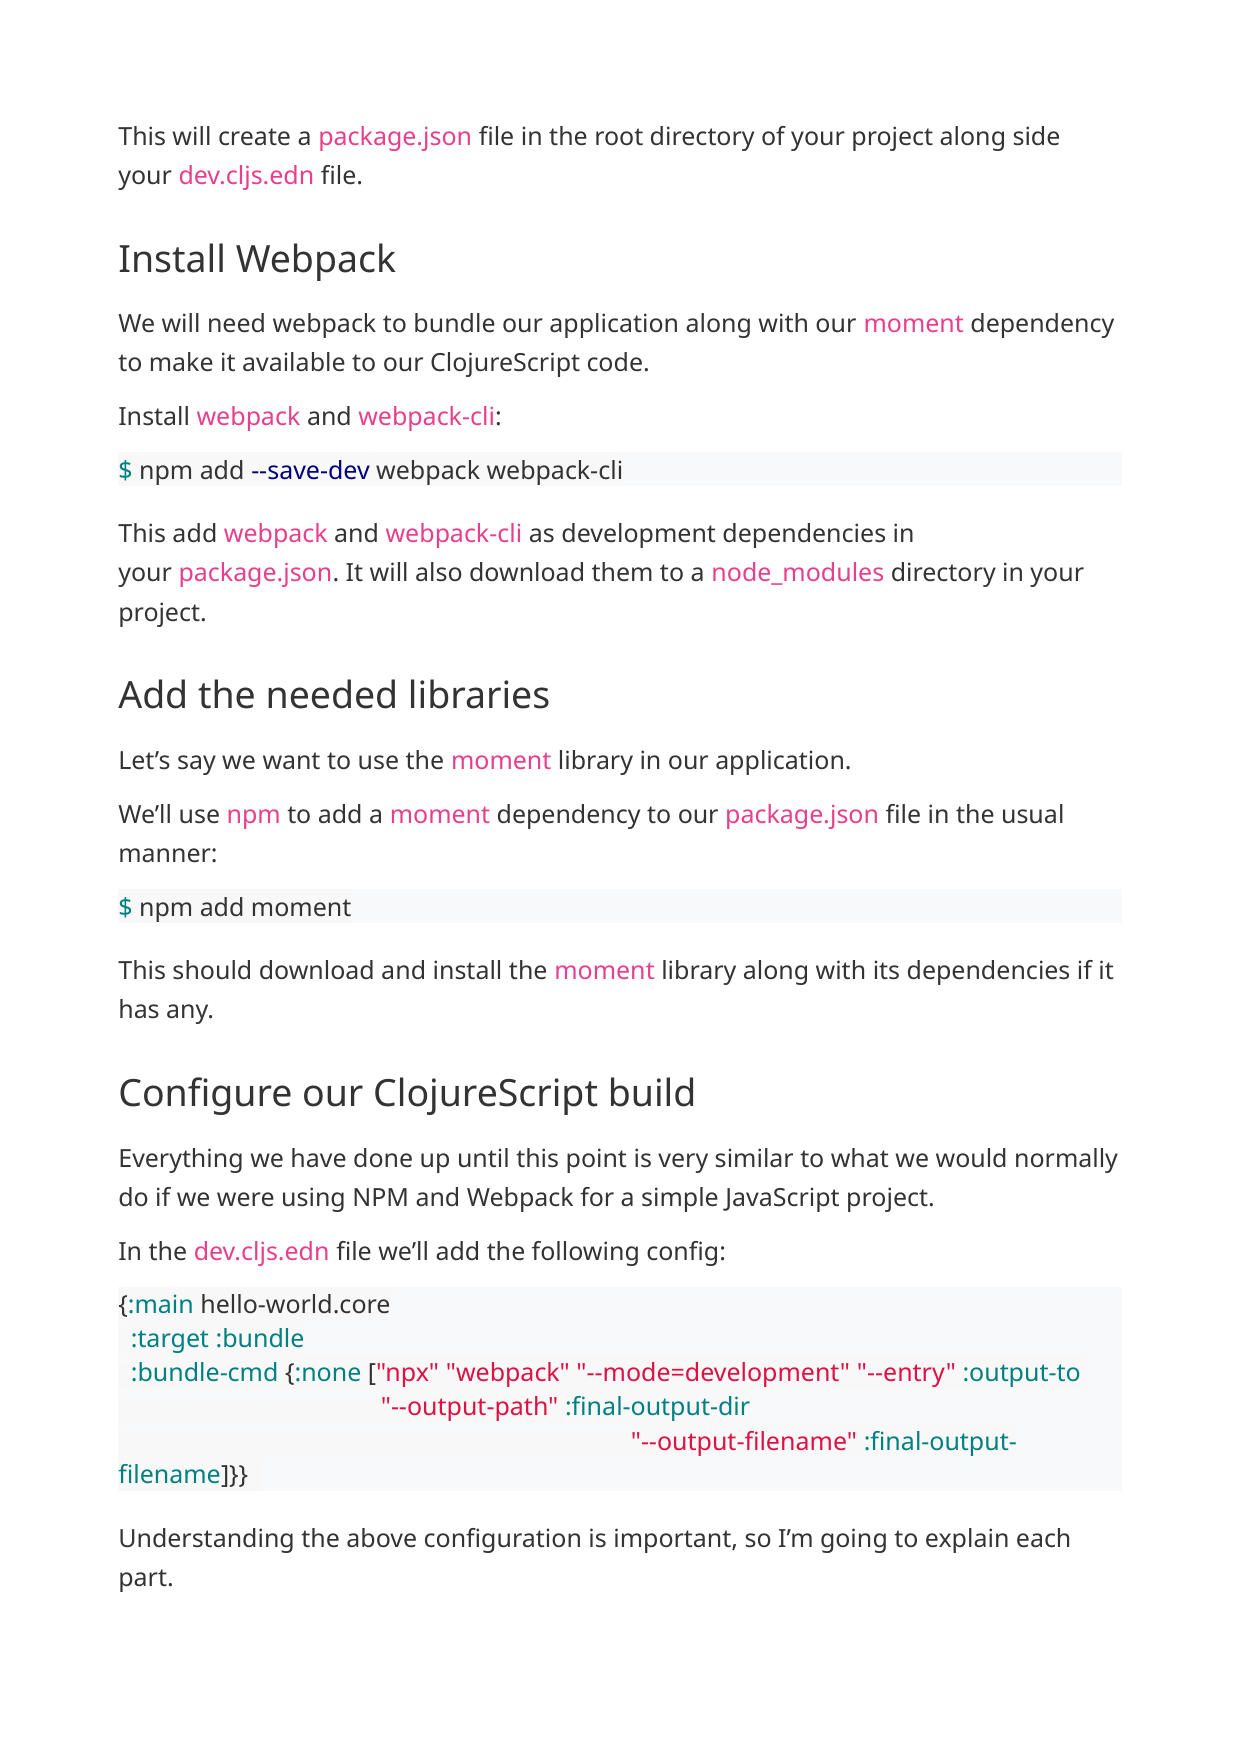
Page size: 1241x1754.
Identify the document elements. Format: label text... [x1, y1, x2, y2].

text Everything we have done up until this point is very similar to what we would normally do if we were using NPM and Webpack for a simple JavaScript project. [118, 1140, 1122, 1213]
text Let’s say we want to use the moment library in our application. [118, 742, 1122, 777]
text $ npm add moment [118, 889, 1122, 923]
text :target :bundle [118, 1321, 1122, 1355]
subtitle Install Webpack [118, 232, 1122, 283]
text This will create a package.json file in the root directory of your project along side your dev.cljs.edn file. [118, 118, 1122, 191]
text Install webpack and webpack-cli: [118, 398, 1122, 433]
text "--output-filename" :final-output-filename]}} [118, 1423, 1122, 1491]
text We will need webpack to bundle our application along with our moment dependency to make it available to our ClojureScript code. [118, 306, 1122, 379]
subtitle Configure our ClojureScript build [118, 1066, 1122, 1117]
text {:main hello-world.core [118, 1287, 1122, 1321]
text We’ll use npm to add a moment dependency to our package.json file in the usual manner: [118, 796, 1122, 869]
text In the dev.cljs.edn file we’ll add the following config: [118, 1233, 1122, 1267]
text This add webpack and webpack-cli as development dependencies in your package.json. It will also download them to a node_modules directory in your project. [118, 516, 1122, 628]
text :bundle-cmd {:none ["npx" "webpack" "--mode=development" "--entry" :output-to [118, 1355, 1122, 1389]
subtitle Add the needed libraries [118, 669, 1122, 720]
text "--output-path" :final-output-dir [118, 1389, 1122, 1423]
text $ npm add --save-dev webpack webpack-cli [118, 452, 1122, 486]
text Understanding the above configuration is important, so I’m going to explain each part. [118, 1521, 1122, 1594]
text This should download and install the moment library along with its dependencies if it has any. [118, 953, 1122, 1026]
